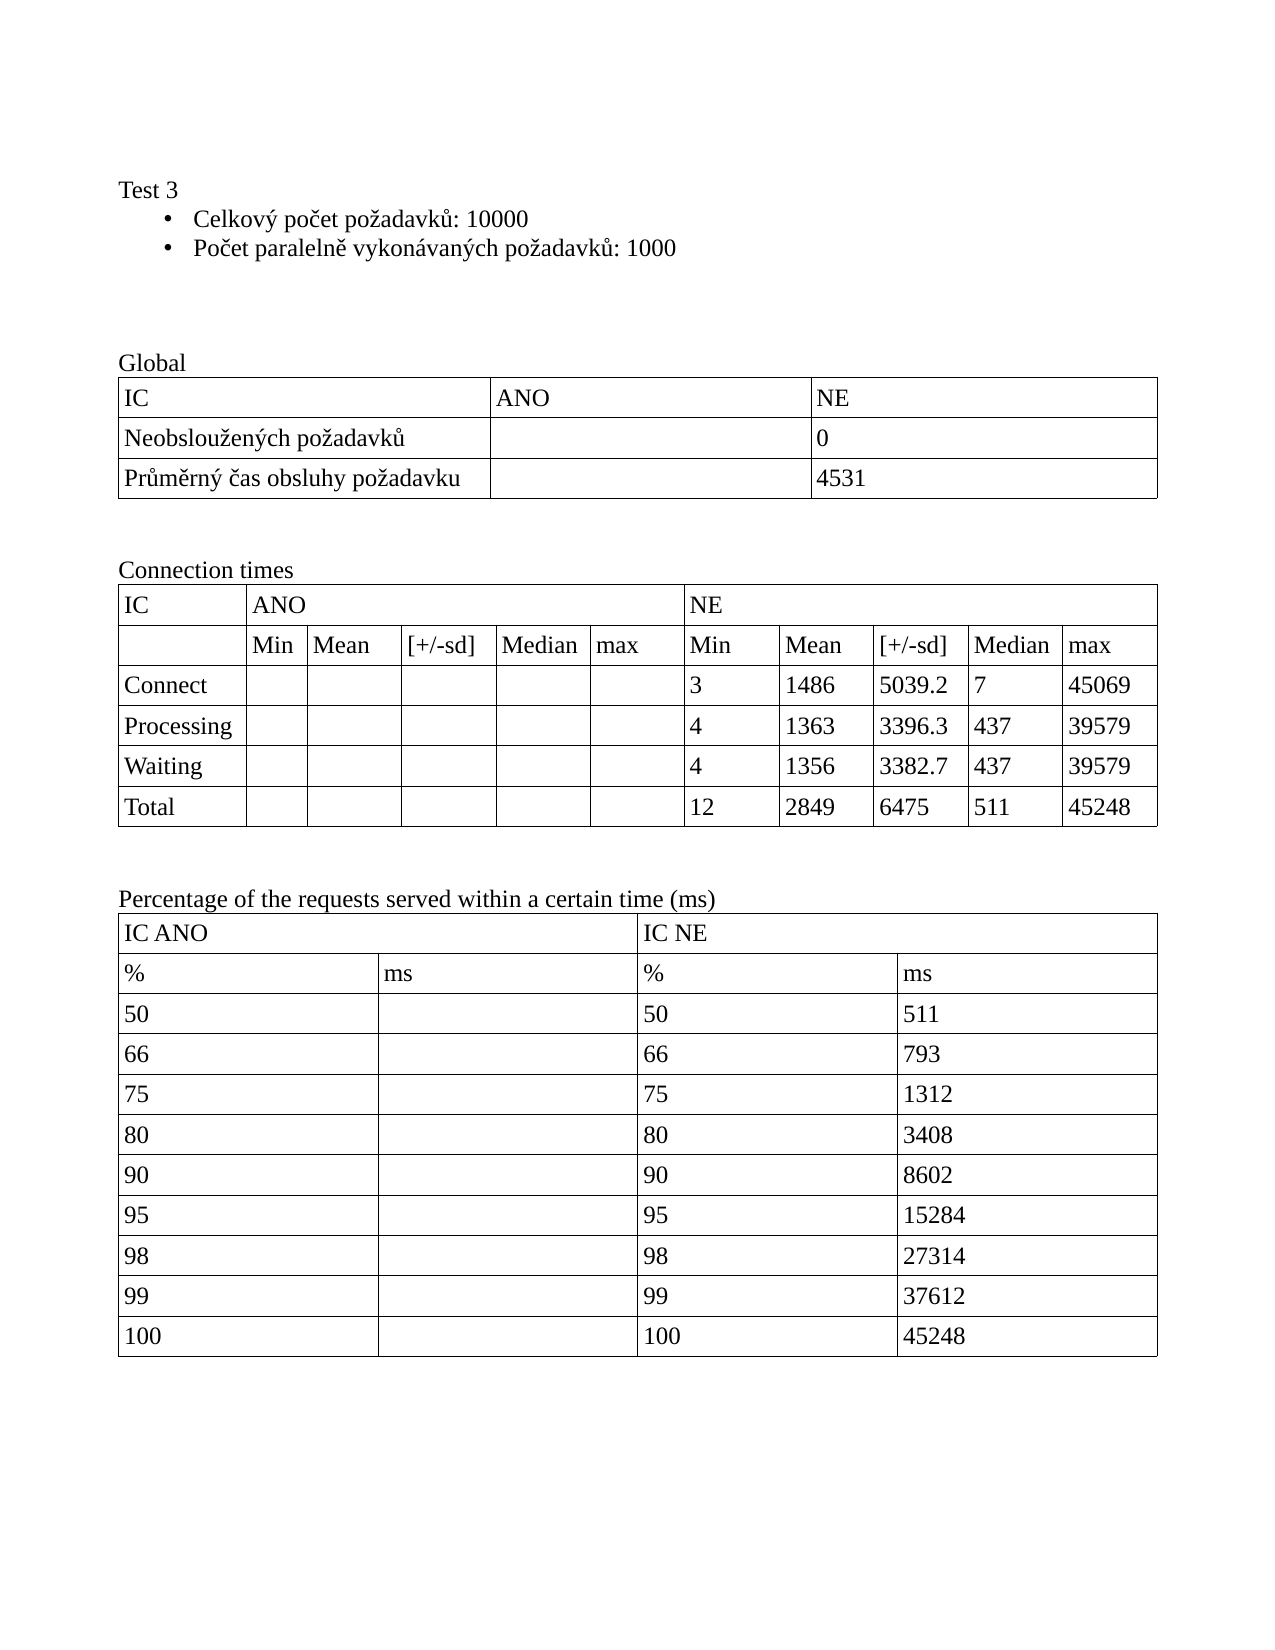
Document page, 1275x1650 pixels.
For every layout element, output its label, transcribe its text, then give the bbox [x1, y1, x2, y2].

table_cell 437 [969, 746, 1062, 786]
table_cell Waiting [119, 746, 246, 786]
table_cell [247, 787, 307, 826]
table_cell % [638, 954, 897, 993]
table_cell 45069 [1063, 666, 1157, 705]
list Celkový počet požadavků: 10000 [164, 204, 1157, 233]
table_cell 4 [685, 706, 779, 745]
table_cell 7 [969, 666, 1062, 705]
table_cell [591, 706, 684, 745]
table_cell [497, 666, 590, 705]
table_cell 37612 [898, 1276, 1157, 1316]
table_cell 50 [638, 994, 897, 1033]
table_cell 75 [119, 1075, 378, 1114]
table_cell 511 [969, 787, 1062, 826]
table_cell Min [685, 626, 779, 665]
table_cell 100 [638, 1317, 897, 1356]
text Global [118, 348, 1157, 377]
table_cell [379, 1276, 637, 1316]
table_cell 6475 [874, 787, 968, 826]
table_cell 99 [638, 1276, 897, 1316]
table_cell [491, 418, 811, 457]
table_cell [+/-sd] [874, 626, 968, 665]
table_cell 90 [119, 1155, 378, 1194]
table_header IC [119, 585, 246, 624]
table_cell [379, 1196, 637, 1235]
table_cell 95 [638, 1196, 897, 1235]
table_cell 3396.3 [874, 706, 968, 745]
table_cell [379, 1075, 637, 1114]
table_cell 75 [638, 1075, 897, 1114]
table_cell 1356 [780, 746, 873, 786]
table_cell 2849 [780, 787, 873, 826]
table_cell [497, 787, 590, 826]
table_cell 5039.2 [874, 666, 968, 705]
table_cell 90 [638, 1155, 897, 1194]
table_cell [247, 666, 307, 705]
table_cell [379, 1155, 637, 1194]
table_cell 8602 [898, 1155, 1157, 1194]
table_cell 80 [119, 1115, 378, 1154]
table_cell [379, 1034, 637, 1074]
table_cell [402, 666, 496, 705]
table_cell [591, 746, 684, 786]
table_cell Median [497, 626, 590, 665]
table_cell 3382.7 [874, 746, 968, 786]
table_cell Median [969, 626, 1062, 665]
table_cell [247, 706, 307, 745]
table_cell Neobsloužených požadavků [119, 418, 490, 457]
table_cell 15284 [898, 1196, 1157, 1235]
table_cell 511 [898, 994, 1157, 1033]
table_header IC [119, 378, 490, 417]
table_cell 1312 [898, 1075, 1157, 1114]
text Connection times [118, 555, 1157, 584]
table_cell [247, 746, 307, 786]
table_cell Processing [119, 706, 246, 745]
table_cell 45248 [898, 1317, 1157, 1356]
table_cell % [119, 954, 378, 993]
table_cell max [591, 626, 684, 665]
table_cell [379, 1115, 637, 1154]
table_cell max [1063, 626, 1157, 665]
table_cell [591, 787, 684, 826]
table_cell [379, 1317, 637, 1356]
table_cell Connect [119, 666, 246, 705]
table_cell 95 [119, 1196, 378, 1235]
table_cell 66 [119, 1034, 378, 1074]
table_cell 1486 [780, 666, 873, 705]
table_cell [379, 994, 637, 1033]
table_cell [379, 1236, 637, 1275]
table_cell 4531 [812, 459, 1157, 498]
table_header ANO [491, 378, 811, 417]
table_cell 12 [685, 787, 779, 826]
table_cell 66 [638, 1034, 897, 1074]
table_cell [497, 746, 590, 786]
table_cell [402, 787, 496, 826]
table_header IC ANO [119, 914, 637, 953]
table_cell [308, 706, 401, 745]
table_cell [308, 787, 401, 826]
table_header ANO [247, 585, 684, 624]
table_cell [591, 666, 684, 705]
table_cell 39579 [1063, 746, 1157, 786]
table_cell Total [119, 787, 246, 826]
table_cell 98 [119, 1236, 378, 1275]
table_cell 50 [119, 994, 378, 1033]
table_cell [+/-sd] [402, 626, 496, 665]
list Počet paralelně vykonávaných požadavků: 1000 [164, 233, 1157, 262]
table_header IC NE [638, 914, 1157, 953]
table_cell 98 [638, 1236, 897, 1275]
table_cell Min [247, 626, 307, 665]
text Percentage of the requests served within a certain time (ms) [118, 884, 1157, 912]
table_cell [402, 746, 496, 786]
table_cell 0 [812, 418, 1157, 457]
table_cell 1363 [780, 706, 873, 745]
table_cell Mean [780, 626, 873, 665]
table_cell [308, 746, 401, 786]
table_header NE [685, 585, 1157, 624]
table_cell [491, 459, 811, 498]
table_cell 100 [119, 1317, 378, 1356]
table_cell Mean [308, 626, 401, 665]
table_header NE [812, 378, 1157, 417]
table_cell 27314 [898, 1236, 1157, 1275]
table_cell ms [379, 954, 637, 993]
table_cell Průměrný čas obsluhy požadavku [119, 459, 490, 498]
table_cell 437 [969, 706, 1062, 745]
table_cell 793 [898, 1034, 1157, 1074]
table_cell [402, 706, 496, 745]
table_cell [308, 666, 401, 705]
table_cell [119, 626, 246, 665]
table_cell [497, 706, 590, 745]
table_cell 45248 [1063, 787, 1157, 826]
table_cell 80 [638, 1115, 897, 1154]
text Test 3 [118, 176, 1157, 204]
table_cell ms [898, 954, 1157, 993]
table_cell 3408 [898, 1115, 1157, 1154]
table_cell 4 [685, 746, 779, 786]
table_cell 3 [685, 666, 779, 705]
table_cell 39579 [1063, 706, 1157, 745]
table_cell 99 [119, 1276, 378, 1316]
